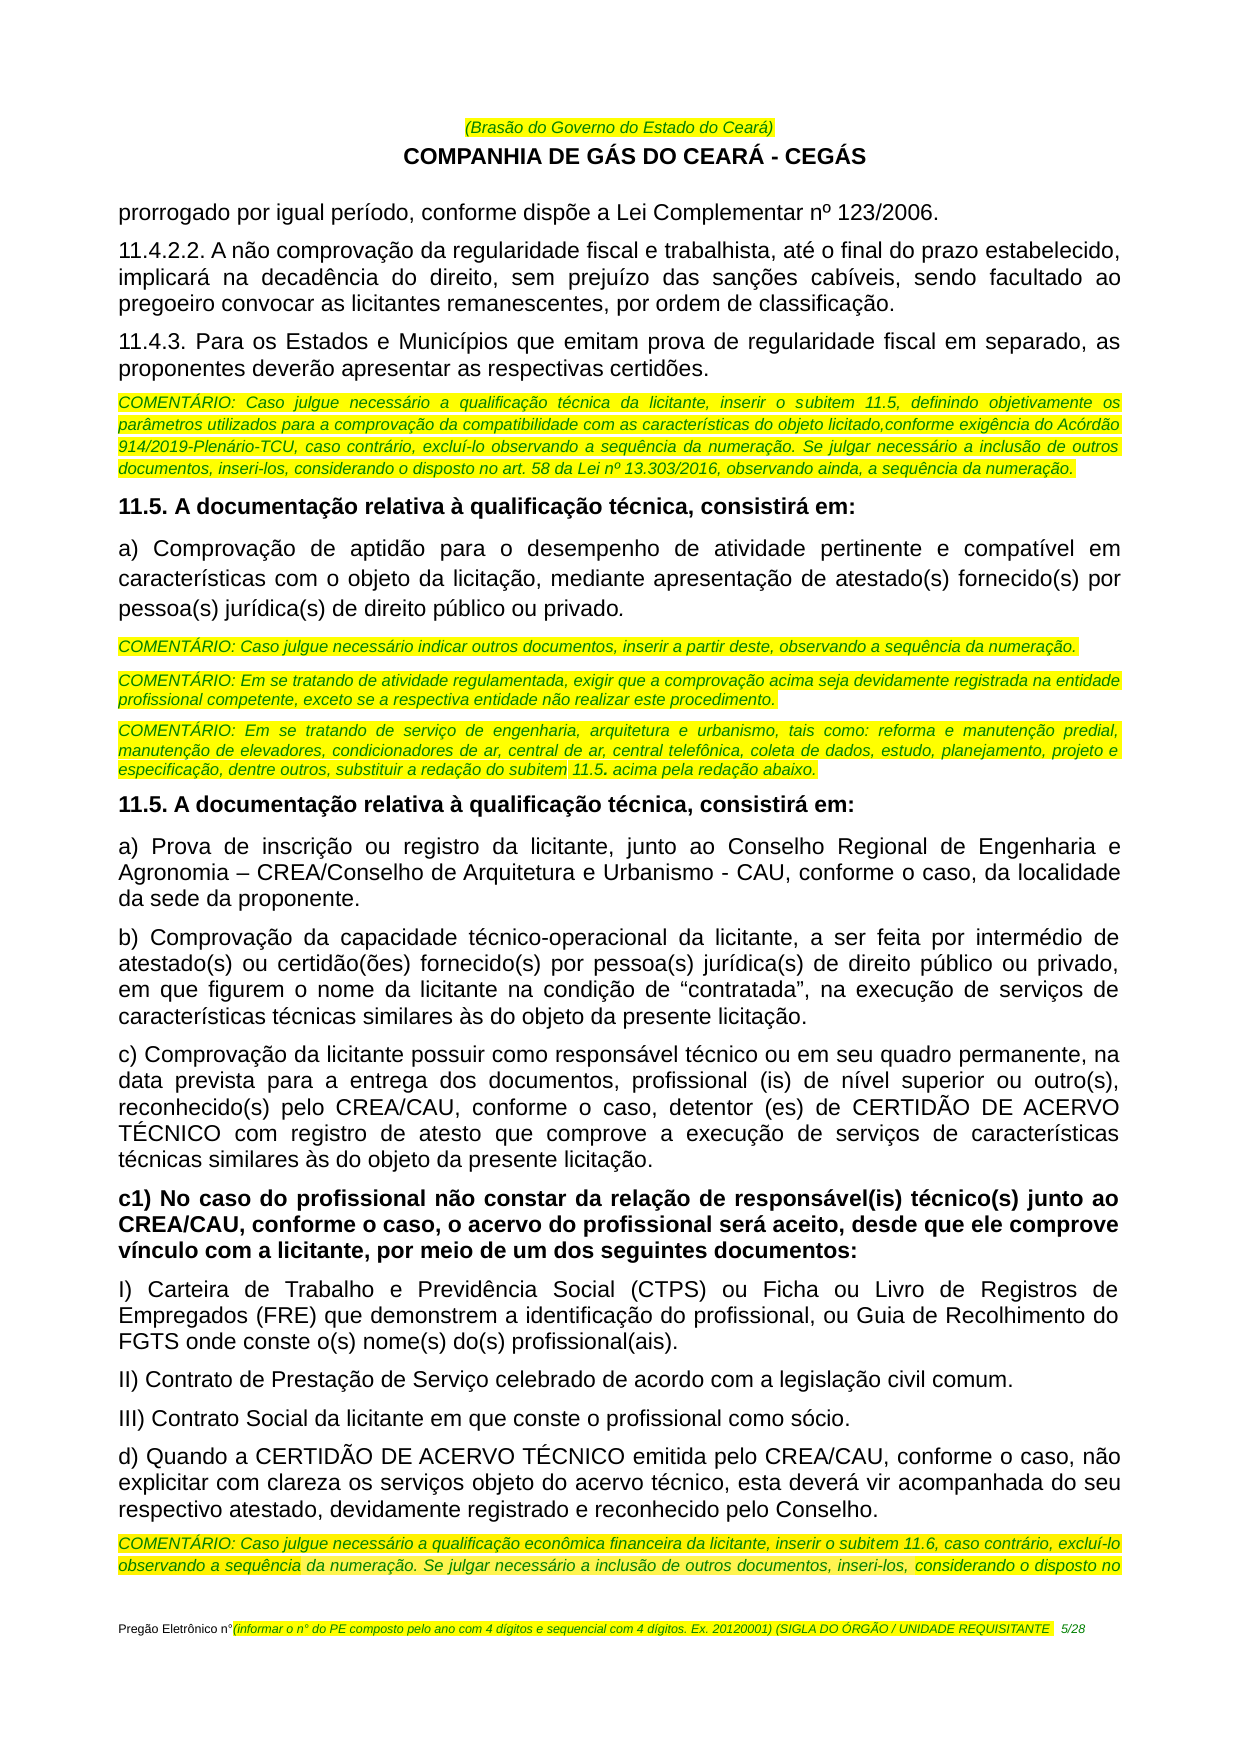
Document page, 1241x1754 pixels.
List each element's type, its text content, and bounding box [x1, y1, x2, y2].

text c1) No caso do profissional não constar da relação de responsável(is) técnico(s) junto ao CREA/CAU, conforme o caso, o acervo do profissional será aceito, desde que ele comprove vínculo com a licitante, por meio de um dos seguintes documentos: [118, 1184, 1120, 1264]
text II) Contrato de Prestação de Serviço celebrado de acordo com a legislação civil comum. [118, 1366, 1120, 1393]
text c) Comprovação da licitante possuir como responsável técnico ou em seu quadro permanente, na data prevista para a entrega dos documentos, profissional (is) de nível superior ou outro(s), reconhecido(s) pelo CREA/CAU, conforme o caso, detentor (es) de CERTIDÃO DE ACERVO TÉCNICO com registro de atesto que comprove a execução de serviços de características técnicas similares às do objeto da presente licitação. [118, 1041, 1120, 1173]
text 11.5. A documentação relativa à qualificação técnica, consistirá em: [118, 493, 1122, 519]
text III) Contrato Social da licitante em que conste o profissional como sócio. [118, 1405, 1120, 1431]
text a) Comprovação de aptidão para o desempenho de atividade pertinente e compatível em características com o objeto da licitação, mediante apresentação de atestado(s) fornecido(s) por pessoa(s) jurídica(s) de direito público ou privado. [118, 535, 1122, 621]
text 11.5. A documentação relativa à qualificação técnica, consistirá em: [118, 791, 1122, 817]
text I) Carteira de Trabalho e Previdência Social (CTPS) ou Ficha ou Livro de Registros de Empregados (FRE) que demonstrem a identificação do profissional, ou Guia de Recolhimento do FGTS onde conste o(s) nome(s) do(s) profissional(ais). [118, 1276, 1120, 1354]
text a) Prova de inscrição ou registro da licitante, junto ao Conselho Regional de Engenharia e Agronomia – CREA/Conselho de Arquitetura e Urbanismo - CAU, conforme o caso, da localidade da sede da proponente. [118, 833, 1122, 912]
text COMENTÁRIO: Caso julgue necessário a qualificação econômica financeira da licitante, inserir o subitem 11.6, caso contrário, excluí-lo observando a sequência da numeração. Se julgar necessário a inclusão de outros documentos, inseri-los, considerando o disposto no [118, 1534, 1122, 1575]
text COMENTÁRIO: Em se tratando de serviço de engenharia, arquitetura e urbanismo, tais como: reforma e manutenção predial, manutenção de elevadores, condicionadores de ar, central de ar, central telefônica, coleta de dados, estudo, planejamento, projeto e especificação, dentre outros, substituir a redação do subitem 11.5. acima pela redação abaixo. [118, 721, 1122, 779]
text 11.4.2.2. A não comprovação da regularidade fiscal e trabalhista, até o final do prazo estabelecido, implicará na decadência do direito, sem prejuízo das sanções cabíveis, sendo facultado ao pregoeiro convocar as licitantes remanescentes, por ordem de classificação. [118, 237, 1122, 316]
text d) Quando a CERTIDÃO DE ACERVO TÉCNICO emitida pelo CREA/CAU, conforme o caso, não explicitar com clareza os serviços objeto do acervo técnico, esta deverá vir acompanhada do seu respectivo atestado, devidamente registrado e reconhecido pelo Conselho. [118, 1443, 1122, 1522]
text COMENTÁRIO: Em se tratando de atividade regulamentada, exigir que a comprovação acima seja devidamente registrada na entidade profissional competente, exceto se a respectiva entidade não realizar este procedimento. [118, 671, 1122, 709]
text COMENTÁRIO: Caso julgue necessário indicar outros documentos, inserir a partir deste, observando a sequência da numeração. [118, 637, 1122, 656]
text b) Comprovação da capacidade técnico-operacional da licitante, a ser feita por intermédio de atestado(s) ou certidão(ões) fornecido(s) por pessoa(s) jurídica(s) de direito público ou privado, em que figurem o nome da licitante na condição de “contratada”, na execução de serviços de características técnicas similares às do objeto da presente licitação. [118, 924, 1120, 1029]
text 11.4.3. Para os Estados e Municípios que emitam prova de regularidade fiscal em separado, as proponentes deverão apresentar as respectivas certidões. [118, 328, 1122, 381]
text COMENTÁRIO: Caso julgue necessário a qualificação técnica da licitante, inserir o subitem 11.5, definindo objetivamente os parâmetros utilizados para a comprovação da compatibilidade com as características do objeto licitado,conforme exigência do Acórdão 914/2019-Plenário-TCU, caso contrário, excluí-lo observando a sequência da numeração. Se julgar necessário a inclusão de outros documentos, inseri-los, considerando o disposto no art. 58 da Lei nº 13.303/2016, observando ainda, a sequência da numeração. [118, 393, 1122, 478]
text prorrogado por igual período, conforme dispõe a Lei Complementar nº 123/2006. [118, 199, 1122, 225]
